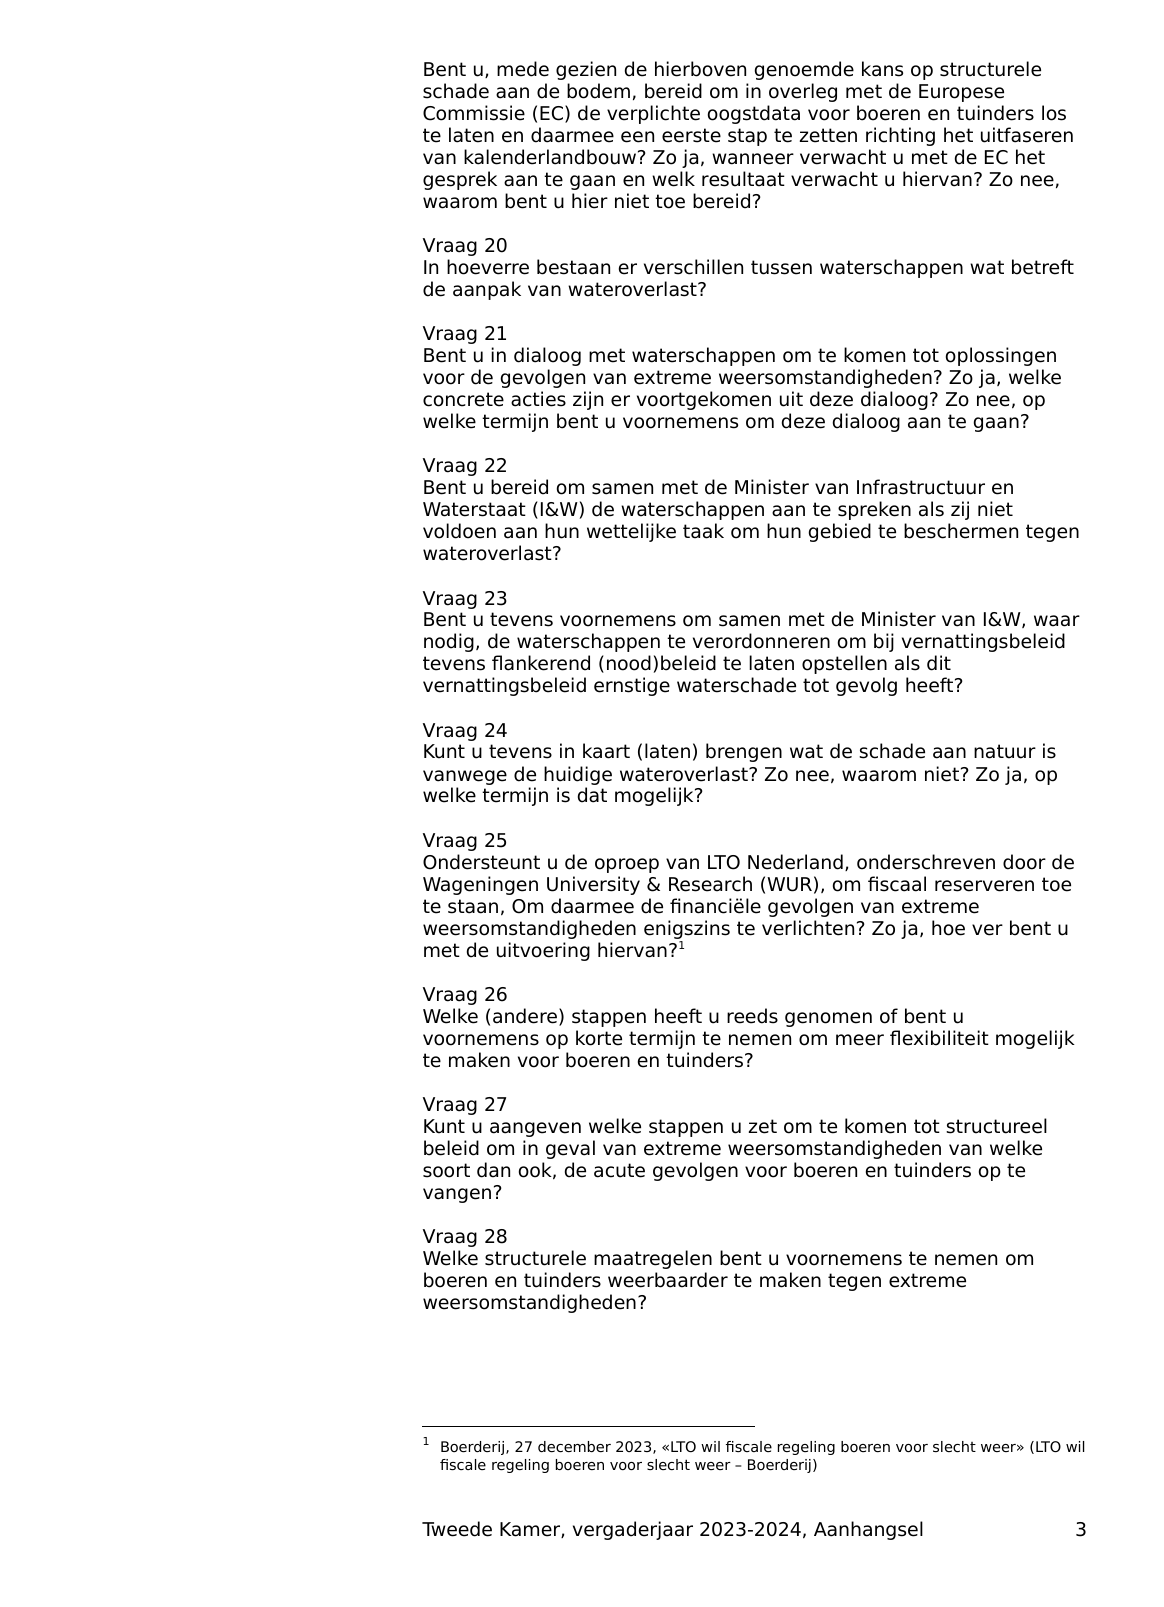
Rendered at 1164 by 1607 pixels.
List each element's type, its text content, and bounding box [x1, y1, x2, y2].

text Vraag 26 [422, 984, 1087, 1006]
text Welke (andere) stappen heeft u reeds genomen of bent u voornemens op korte termijn te nemen om meer flexibiliteit mogelijk te maken voor boeren en tuinders? [422, 1006, 1087, 1072]
text Kunt u aangeven welke stappen u zet om te komen tot structureel beleid om in geval van extreme weersomstandigheden van welke soort dan ook, de acute gevolgen voor boeren en tuinders op te vangen? [422, 1116, 1087, 1204]
text Kunt u tevens in kaart (laten) brengen wat de schade aan natuur is vanwege de huidige wateroverlast? Zo nee, waarom niet? Zo ja, op welke termijn is dat mogelijk? [422, 741, 1087, 807]
text Vraag 28 [422, 1226, 1087, 1248]
text Vraag 22 [422, 455, 1087, 477]
text Bent u tevens voornemens om samen met de Minister van I&W, waar nodig, de waterschappen te verordonneren om bij vernattingsbeleid tevens flankerend (nood)beleid te laten opstellen als dit vernattingsbeleid ernstige waterschade tot gevolg heeft? [422, 609, 1087, 697]
text Bent u, mede gezien de hierboven genoemde kans op structurele schade aan de bodem, bereid om in overleg met de Europese Commissie (EC) de verplichte oogstdata voor boeren en tuinders los te laten en daarmee een eerste stap te zetten richting het uitfaseren van kalenderlandbouw? Zo ja, wanneer verwacht u met de EC het gesprek aan te gaan en welk resultaat verwacht u hiervan? Zo nee, waarom bent u hier niet toe bereid? [422, 59, 1087, 213]
text Vraag 27 [422, 1094, 1087, 1116]
text Vraag 25 [422, 829, 1087, 852]
text Welke structurele maatregelen bent u voornemens te nemen om boeren en tuinders weerbaarder te maken tegen extreme weersomstandigheden? [422, 1248, 1087, 1314]
text Boerderij, 27 december 2023, «LTO wil fiscale regeling boeren voor slecht weer» (LTO wil fiscale regeling boeren voor slecht weer – Boerderij) [422, 1435, 1087, 1474]
text Vraag 21 [422, 323, 1087, 345]
text Vraag 23 [422, 587, 1087, 609]
text Ondersteunt u de oproep van LTO Nederland, onderschreven door de Wageningen University & Research (WUR), om fiscaal reserveren toe te staan, Om daarmee de financiële gevolgen van extreme weersomstandigheden enigszins te verlichten? Zo ja, hoe ver bent u met de uitvoering hiervan? [422, 852, 1087, 961]
text Vraag 24 [422, 719, 1087, 741]
text In hoeverre bestaan er verschillen tussen waterschappen wat betreft de aanpak van wateroverlast? [422, 257, 1087, 301]
text Bent u in dialoog met waterschappen om te komen tot oplossingen voor de gevolgen van extreme weersomstandigheden? Zo ja, welke concrete acties zijn er voortgekomen uit deze dialoog? Zo nee, op welke termijn bent u voornemens om deze dialoog aan te gaan? [422, 345, 1087, 433]
text Bent u bereid om samen met de Minister van Infrastructuur en Waterstaat (I&W) de waterschappen aan te spreken als zij niet voldoen aan hun wettelijke taak om hun gebied te beschermen tegen wateroverlast? [422, 477, 1087, 565]
text Vraag 20 [422, 235, 1087, 257]
